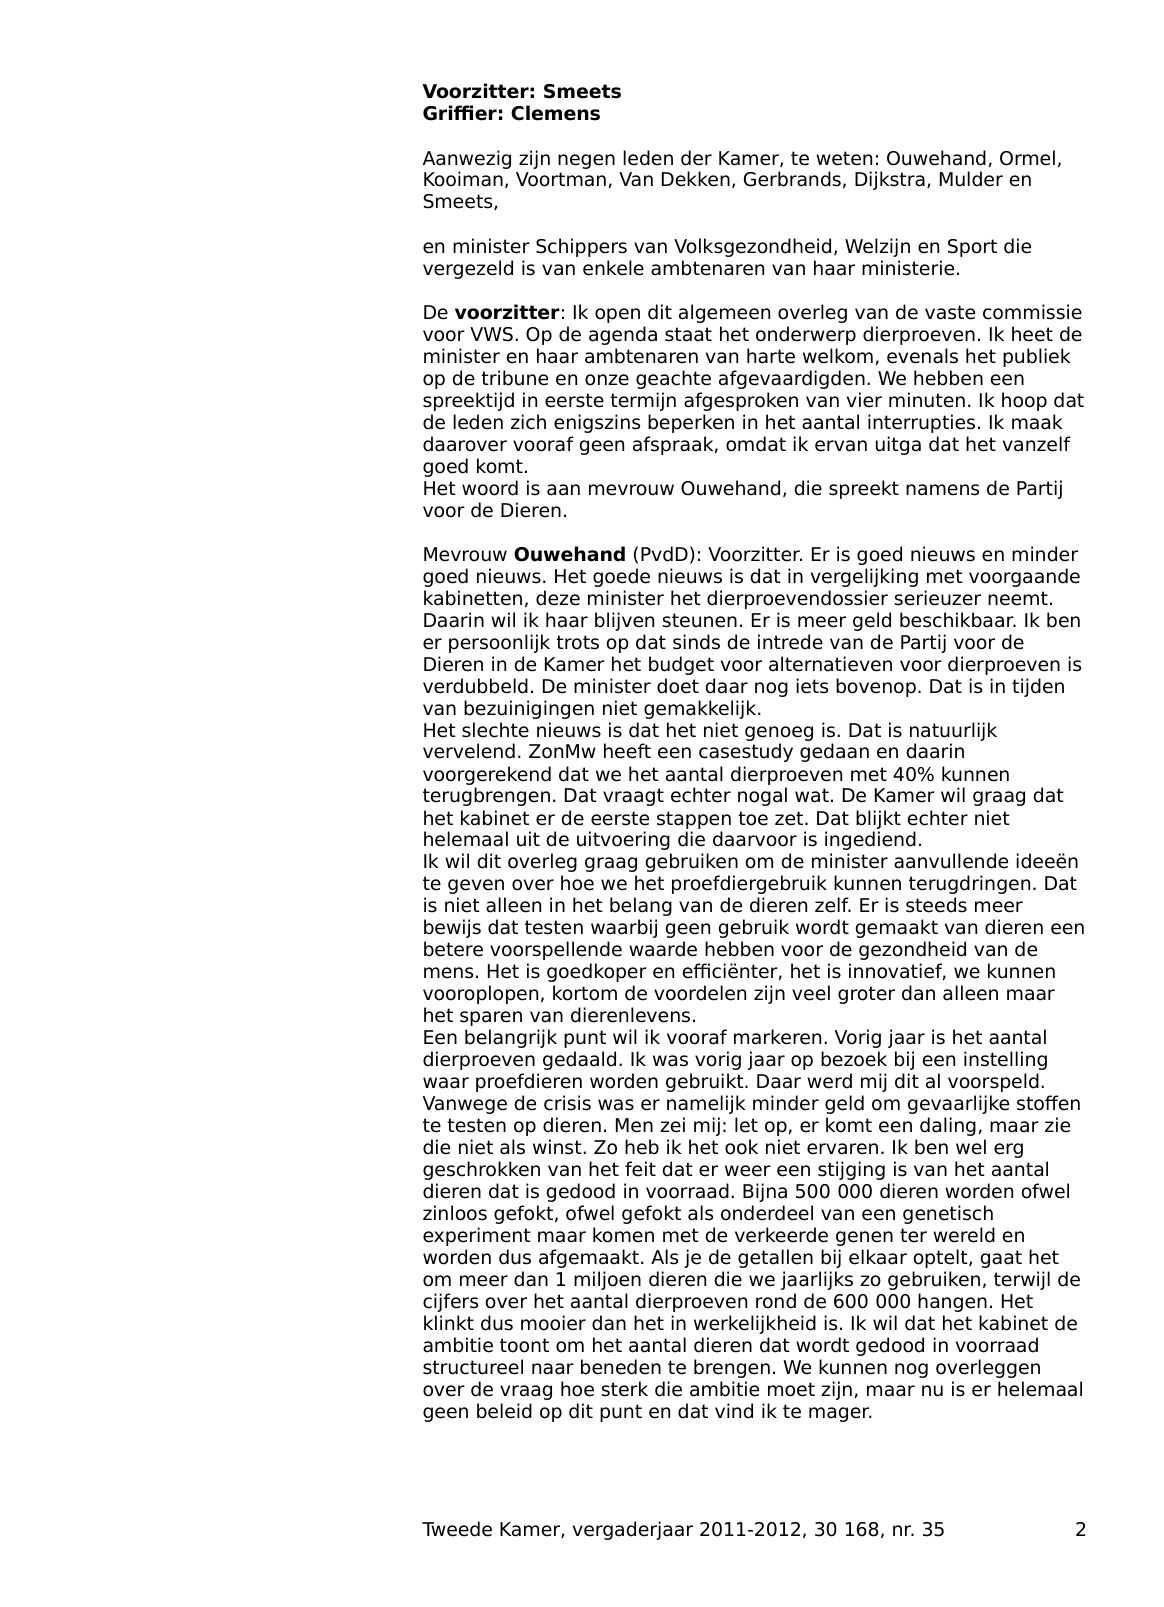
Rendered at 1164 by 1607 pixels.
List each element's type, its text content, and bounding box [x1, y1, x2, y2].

text Het woord is aan mevrouw Ouwehand, die spreekt namens de Partij voor de Dieren. [422, 477, 1087, 521]
text Een belangrijk punt wil ik vooraf markeren. Vorig jaar is het aantal dierproeven gedaald. Ik was vorig jaar op bezoek bij een instelling waar proefdieren worden gebruikt. Daar werd mij dit al voorspeld. Vanwege de crisis was er namelijk minder geld om gevaarlijke stoffen te testen op dieren. Men zei mij: let op, er komt een daling, maar zie die niet als winst. Zo heb ik het ook niet ervaren. Ik ben wel erg geschrokken van het feit dat er weer een stijging is van het aantal dieren dat is gedood in voorraad. Bijna 500 000 dieren worden ofwel zinloos gefokt, ofwel gefokt als onderdeel van een genetisch experiment maar komen met de verkeerde genen ter wereld en worden dus afgemaakt. Als je de getallen bij elkaar optelt, gaat het om meer dan 1 miljoen dieren die we jaarlijks zo gebruiken, terwijl de cijfers over het aantal dierproeven rond de 600 000 hangen. Het klinkt dus mooier dan het in werkelijkheid is. Ik wil dat het kabinet de ambitie toont om het aantal dieren dat wordt gedood in voorraad structureel naar beneden te brengen. We kunnen nog overleggen over de vraag hoe sterk die ambitie moet zijn, maar nu is er helemaal geen beleid op dit punt en dat vind ik te mager. [422, 1027, 1087, 1423]
text en minister Schippers van Volksgezondheid, Welzijn en Sport die vergezeld is van enkele ambtenaren van haar ministerie. [422, 236, 1087, 279]
text Voorzitter: Smeets [422, 81, 1087, 103]
text Aanwezig zijn negen leden der Kamer, te weten: Ouwehand, Ormel, Kooiman, Voortman, Van Dekken, Gerbrands, Dijkstra, Mulder en Smeets, [422, 147, 1087, 213]
text Het slechte nieuws is dat het niet genoeg is. Dat is natuurlijk vervelend. ZonMw heeft een casestudy gedaan en daarin voorgerekend dat we het aantal dierproeven met 40% kunnen terugbrengen. Dat vraagt echter nogal wat. De Kamer wil graag dat het kabinet er de eerste stappen toe zet. Dat blijkt echter niet helemaal uit de uitvoering die daarvoor is ingediend. [422, 719, 1087, 851]
text Ik wil dit overleg graag gebruiken om de minister aanvullende ideeën te geven over hoe we het proefdiergebruik kunnen terugdringen. Dat is niet alleen in het belang van de dieren zelf. Er is steeds meer bewijs dat testen waarbij geen gebruik wordt gemaakt van dieren een betere voorspellende waarde hebben voor de gezondheid van de mens. Het is goedkoper en efficiënter, het is innovatief, we kunnen vooroplopen, kortom de voordelen zijn veel groter dan alleen maar het sparen van dierenlevens. [422, 851, 1087, 1027]
text De voorzitter: Ik open dit algemeen overleg van de vaste commissie voor VWS. Op de agenda staat het onderwerp dierproeven. Ik heet de minister en haar ambtenaren van harte welkom, evenals het publiek op de tribune en onze geachte afgevaardigden. We hebben een spreektijd in eerste termijn afgesproken van vier minuten. Ik hoop dat de leden zich enigszins beperken in het aantal interrupties. Ik maak daarover vooraf geen afspraak, omdat ik ervan uitga dat het vanzelf goed komt. [422, 302, 1087, 477]
text Griffier: Clemens [422, 103, 1087, 125]
text Mevrouw Ouwehand (PvdD): Voorzitter. Er is goed nieuws en minder goed nieuws. Het goede nieuws is dat in vergelijking met voorgaande kabinetten, deze minister het dierproevendossier serieuzer neemt. Daarin wil ik haar blijven steunen. Er is meer geld beschikbaar. Ik ben er persoonlijk trots op dat sinds de intrede van de Partij voor de Dieren in de Kamer het budget voor alternatieven voor dierproeven is verdubbeld. De minister doet daar nog iets bovenop. Dat is in tijden van bezuinigingen niet gemakkelijk. [422, 544, 1087, 719]
